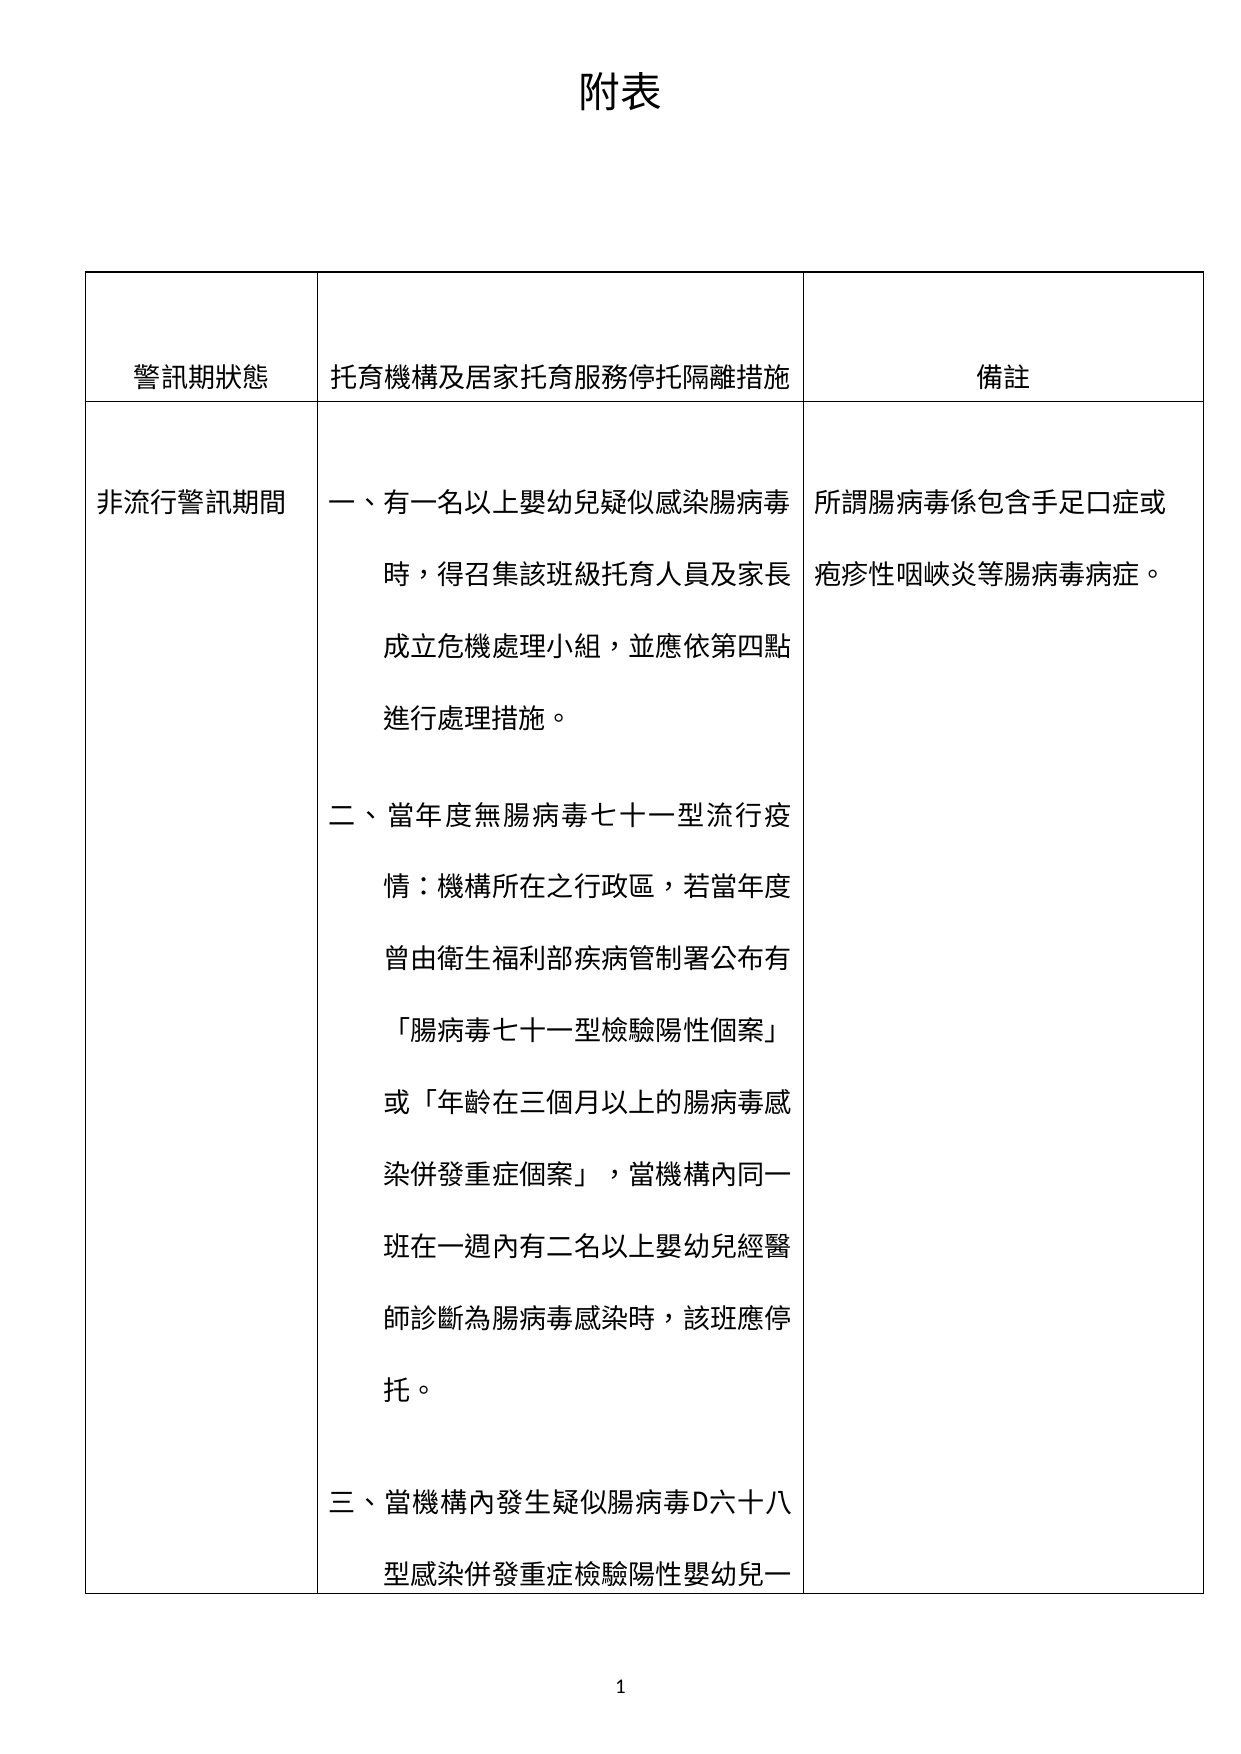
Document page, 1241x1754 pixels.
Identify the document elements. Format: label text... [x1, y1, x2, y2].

table_cell 所謂腸病毒係包含手足口症或疱疹性咽峽炎等腸病毒病症。 [804, 402, 1203, 1593]
table_header 備註 [804, 273, 1203, 401]
table_header 托育機構及居家托育服務停托隔離措施 [318, 273, 803, 401]
table_header 警訊期狀態 [86, 273, 317, 401]
table_cell 一、有一名以上嬰幼兒疑似感染腸病毒時，得召集該班級托育人員及家長成立危機處理小組，並應依第四點進行處理措施。 二、當年度無腸病毒七十一型流行疫情：機構所在之行政區，若當年度曾由衛生福利部疾病管制署公布有「腸病毒七十一型檢驗陽性個案」或「年齡在三個月以上的腸病毒感染併發重症個案」，當機構內同一班在一週內有二名以上嬰幼兒經醫師診斷為腸病毒感染時，該班應停托。 三、當機構內發生疑似腸病毒D六十八型感染併發重症檢驗陽性嬰幼兒一 [318, 402, 803, 1593]
table_cell 非流行警訊期間 [86, 402, 317, 1593]
